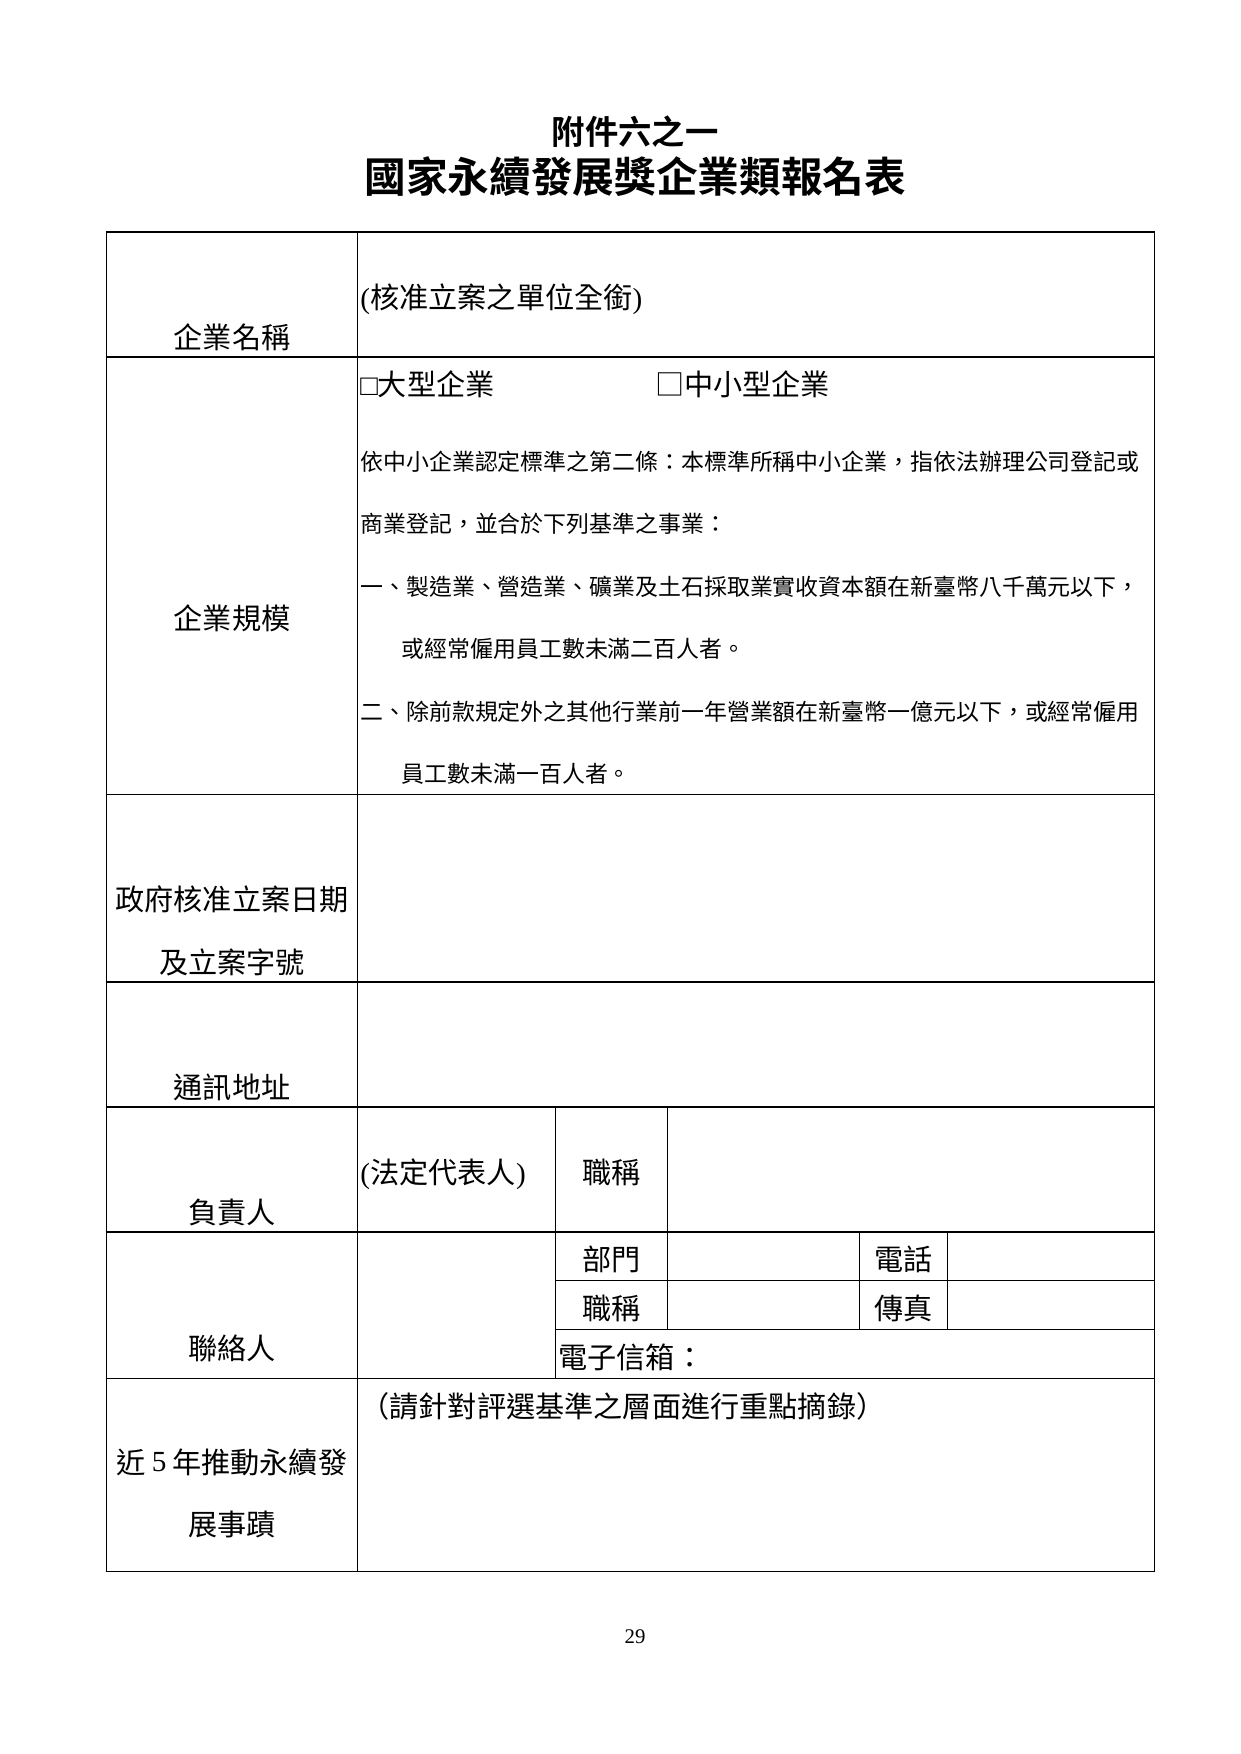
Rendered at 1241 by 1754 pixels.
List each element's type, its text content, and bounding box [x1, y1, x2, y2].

table_cell [668, 1108, 1154, 1231]
table_cell [948, 1233, 1154, 1280]
table_cell 政府核准立案日期及立案字號 [107, 795, 357, 981]
table_header 企業名稱 [107, 233, 357, 356]
table_cell 聯絡人 [107, 1233, 357, 1378]
text 國家永續發展獎企業類報名表 [177, 154, 1092, 202]
table_cell 部門 [556, 1233, 667, 1280]
table_cell 傳真 [860, 1281, 947, 1329]
table_cell 電話 [860, 1233, 947, 1280]
table_cell 近5年推動永續發展事蹟 [107, 1379, 357, 1571]
text 附件六之一 [177, 106, 1092, 154]
table_cell [358, 983, 1154, 1106]
table_header (核准立案之單位全銜) [358, 233, 1154, 356]
table_cell [358, 795, 1154, 981]
table_cell （請針對評選基準之層面進行重點摘錄） [358, 1379, 1154, 1571]
table_cell 負責人 [107, 1108, 357, 1231]
table_cell (法定代表人) [358, 1108, 555, 1231]
table_cell [948, 1281, 1154, 1329]
table_cell 通訊地址 [107, 983, 357, 1106]
table_cell □大型企業 □中小型企業 依中小企業認定標準之第二條：本標準所稱中小企業，指依法辦理公司登記或商業登記，並合於下列基準之事業： 一、製造業、營造業、礦業及土石採取業實收資本額在新臺幣八千萬元以下，或經常僱用員工數未滿二百人者。 二、除前款規定外之其他行業前一年營業額在新臺幣一億元以下，或經常僱用員工數未滿一百人者。 [358, 358, 1154, 794]
table_cell [358, 1233, 555, 1378]
table_cell [668, 1281, 859, 1329]
table_cell 電子信箱： [556, 1330, 1154, 1378]
table_cell [668, 1233, 859, 1280]
table_cell 職稱 [556, 1281, 667, 1329]
table_cell 企業規模 [107, 358, 357, 794]
table_cell 職稱 [556, 1108, 667, 1231]
